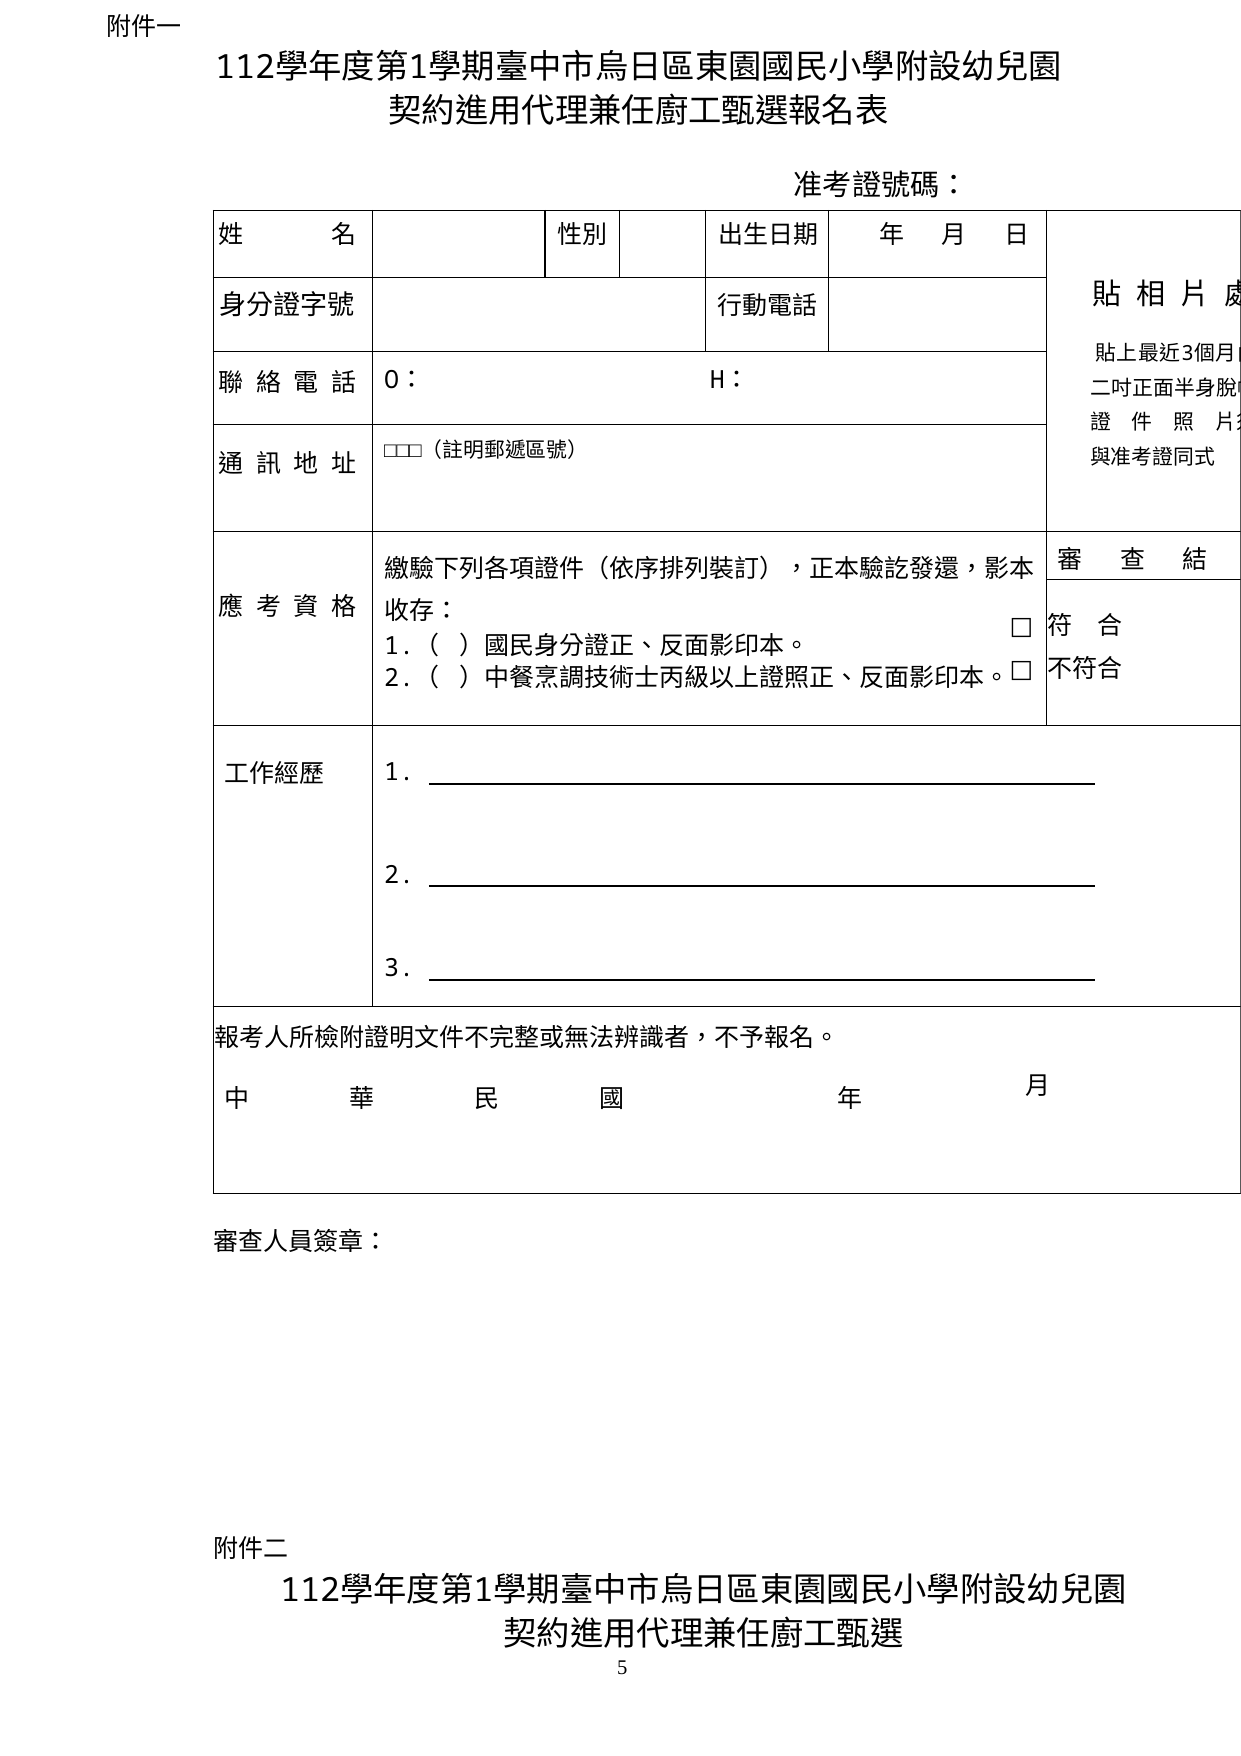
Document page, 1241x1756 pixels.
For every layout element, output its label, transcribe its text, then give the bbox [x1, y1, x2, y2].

table_header 性別 [546, 211, 619, 277]
table_cell 繳驗下列各項證件（依序排列裝訂），正本驗訖發還，影本收存： 1.（ ）國民身分證正、反面影印本。 2.（ ）中餐烹調技術士丙級以上證照正、反面影印本。 [373, 532, 1046, 725]
table_header 貼 相 片 處 貼上最近3個月內二吋正面半身脫帽證 件 照 片須與准考證同式 [1047, 211, 1240, 531]
table_cell 日 [1227, 1007, 1240, 1193]
table_header [829, 211, 871, 277]
table_cell 月 [986, 1007, 1054, 1193]
table_cell 果 [1227, 532, 1240, 579]
table_cell 聯 絡 電 話 [214, 352, 372, 424]
table_header 出生日期 [706, 211, 828, 277]
table_cell 報考人所檢附證明文件不完整或無法辨識者，不予報名。 中 華 民 國 年 [214, 1007, 871, 1193]
table_cell [871, 352, 923, 424]
table_cell 行動電話 [706, 278, 828, 351]
text 契約進用代理兼任廚工甄選 [201, 1610, 1205, 1654]
table_cell [1102, 1007, 1165, 1193]
table_cell 3. [373, 933, 1240, 1006]
subtitle 准考證號碼： [793, 162, 1205, 204]
table_cell [214, 933, 372, 1006]
table_cell [620, 352, 706, 424]
table_cell 審 [1055, 532, 1102, 579]
table_header 年 [871, 211, 923, 277]
table_cell 身分證字號 [214, 278, 372, 351]
table_cell [1055, 1007, 1102, 1193]
table_cell 1. [373, 726, 1240, 839]
table_header [373, 211, 544, 277]
text 審查人員簽章： [213, 1213, 1205, 1259]
table_cell [829, 278, 1046, 351]
table_cell [214, 839, 372, 933]
text 112學年度第1學期臺中市烏日區東園國民小學附設幼兒園 [201, 1567, 1205, 1610]
table_header 日 [986, 211, 1046, 277]
table_header 月 [923, 211, 986, 277]
table_cell 應 考 資 格 [214, 532, 372, 725]
table_cell [871, 1007, 923, 1193]
table_cell 2. [373, 839, 1240, 933]
table_cell [923, 1007, 986, 1193]
table_header 姓 [214, 211, 287, 277]
text 112學年度第1學期臺中市烏日區東園國民小學附設幼兒園契約進用代理兼任廚工甄選報名表 [201, 44, 1075, 132]
table_cell [373, 278, 705, 351]
table_cell 查 [1102, 532, 1165, 579]
table_cell [923, 352, 986, 424]
table_cell 工作經歷 [214, 726, 372, 839]
table_cell □□□（註明郵遞區號） [373, 425, 1046, 531]
table_header 名 [287, 211, 372, 277]
table_cell [1165, 1007, 1227, 1193]
table_cell 通 訊 地 址 [214, 425, 372, 531]
table_cell O： [373, 352, 545, 424]
table_cell 符 合 不符合 [1047, 580, 1240, 725]
table_cell [829, 352, 871, 424]
table_cell H： [706, 352, 829, 424]
table_header [620, 211, 705, 277]
table_cell [986, 352, 1046, 424]
text 附件一 [106, 0, 186, 44]
table_cell [545, 352, 619, 424]
text 附件二 [213, 1523, 1205, 1567]
table_cell 結 [1165, 532, 1227, 579]
table_cell [1047, 532, 1054, 579]
